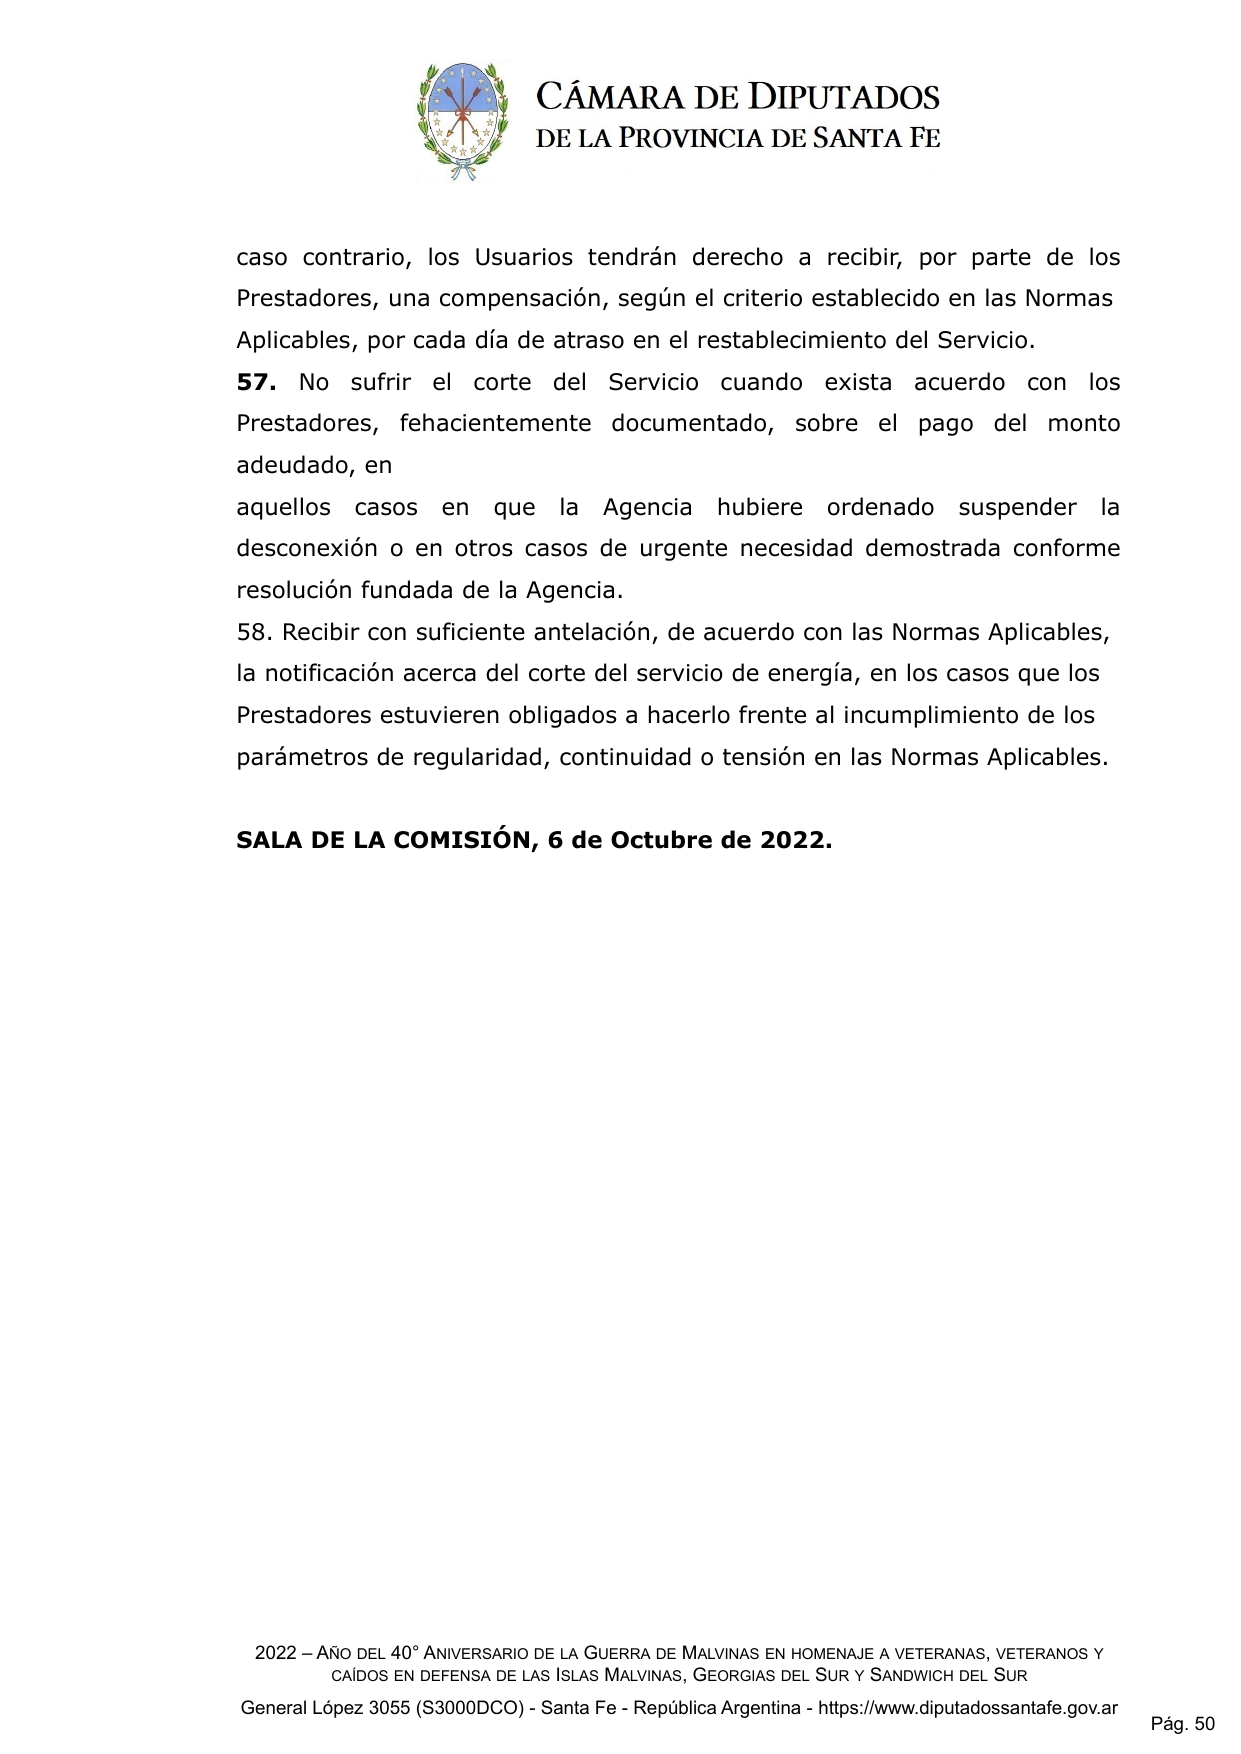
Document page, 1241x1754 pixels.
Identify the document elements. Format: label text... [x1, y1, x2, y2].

text Prestadores estuvieren obligados a hacerlo frente al incumplimiento de los [236, 701, 1122, 728]
text la notificación acerca del corte del servicio de energía, en los casos que los [236, 659, 1122, 687]
text Aplicables, por cada día de atraso en el restablecimiento del Servicio. [236, 326, 1122, 353]
text 58. Recibir con suficiente antelación, de acuerdo con las Normas Aplicables, [236, 617, 1122, 645]
text parámetros de regularidad, continuidad o tensión en las Normas Aplicables. [236, 742, 1122, 770]
text aquellos casos en que la Agencia hubiere ordenado suspender la desconexión o en otros casos de urgente necesidad demostrada conforme resolución fundada de la Agencia. [236, 492, 1122, 603]
picture [413, 59, 945, 183]
text 57. No sufrir el corte del Servicio cuando exista acuerdo con los Prestadores, fehacientemente documentado, sobre el pago del monto adeudado, en [236, 367, 1122, 478]
text SALA DE LA COMISIÓN, 6 de Octubre de 2022. [236, 826, 1122, 853]
text caso contrario, los Usuarios tendrán derecho a recibir, por parte de los Prestadores, una compensación, según el criterio establecido en las Normas [236, 242, 1122, 312]
